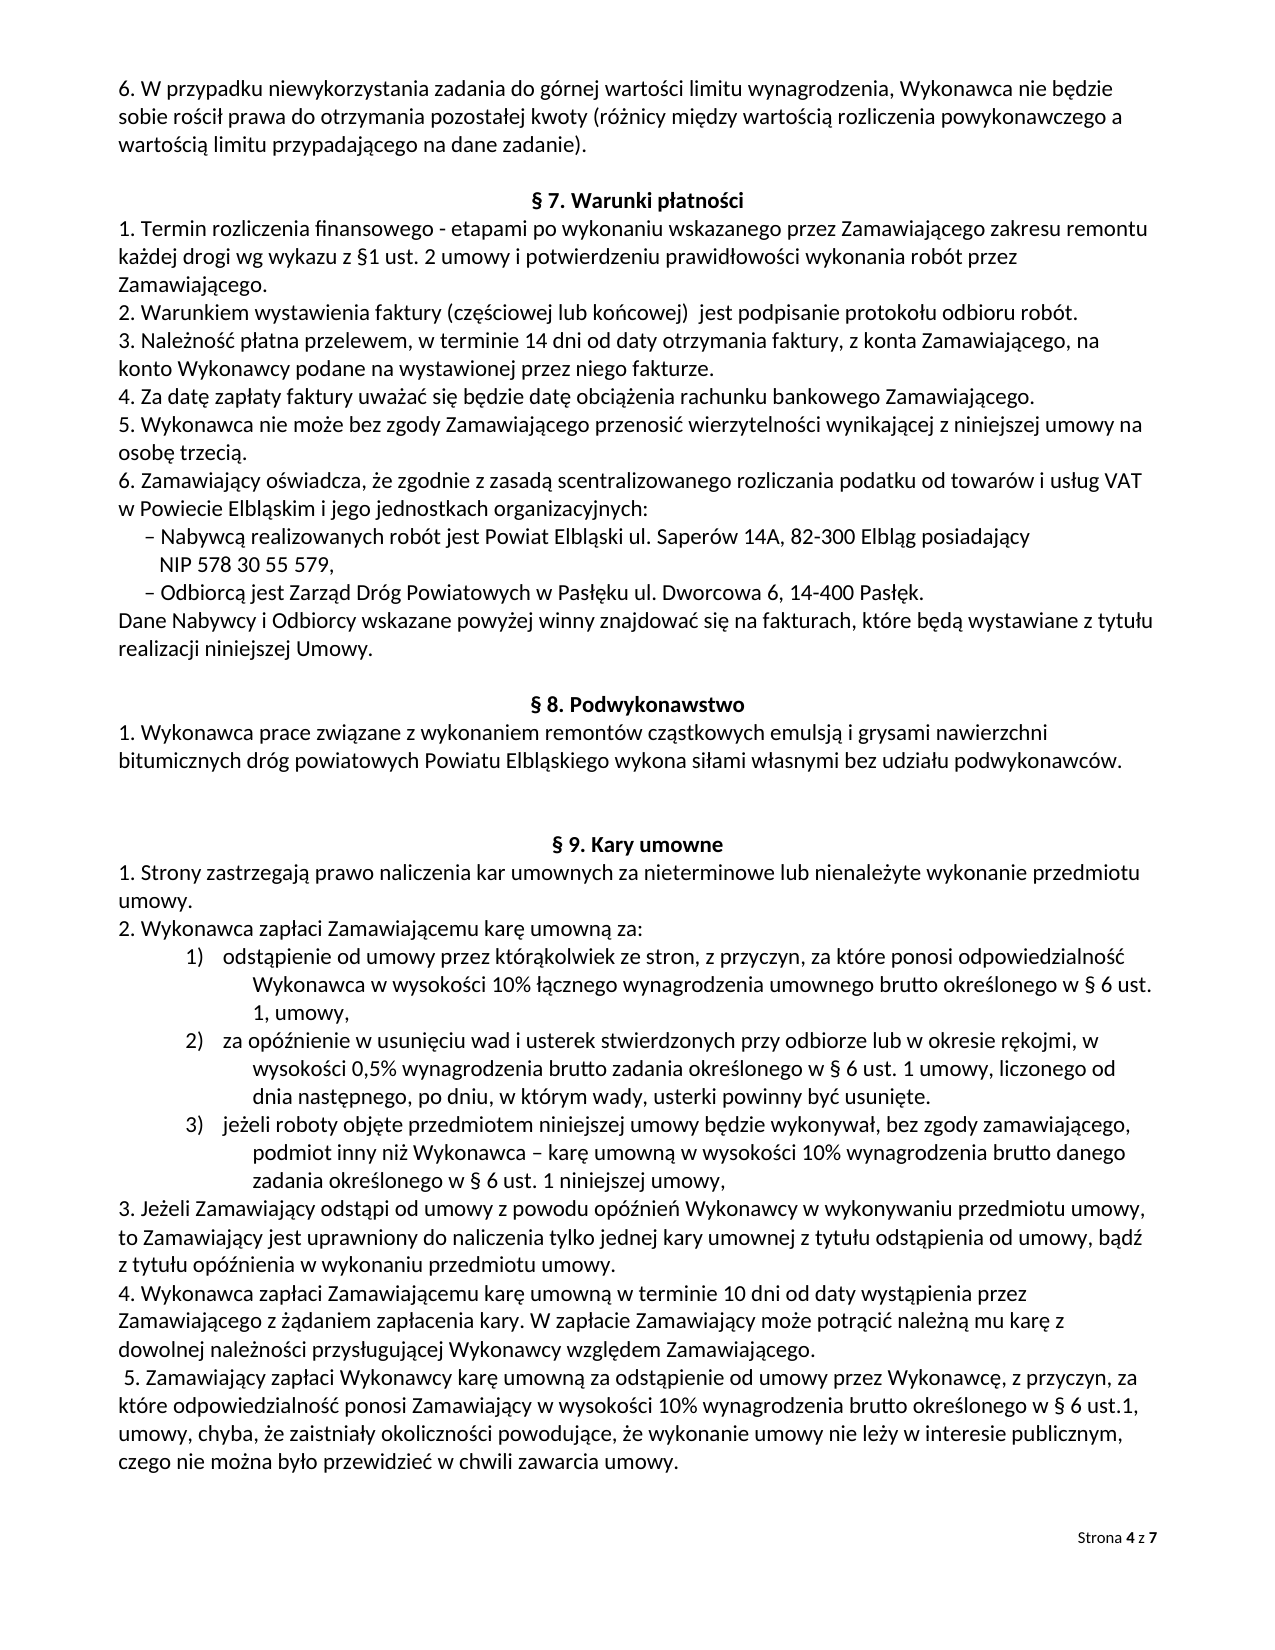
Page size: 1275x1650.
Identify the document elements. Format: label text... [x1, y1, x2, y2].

text 2. Wykonawca zapłaci Zamawiającemu karę umowną za: [118, 914, 1157, 942]
text § 9. Kary umowne [118, 830, 1157, 858]
text – Nabywcą realizowanych robót jest Powiat Elbląski ul. Saperów 14A, 82-300 Elbląg posiadający [118, 522, 1157, 550]
text Dane Nabywcy i Odbiorcy wskazane powyżej winny znajdować się na fakturach, które będą wystawiane z tytułu realizacji niniejszej Umowy. [118, 606, 1157, 662]
text 4. Wykonawca zapłaci Zamawiającemu karę umowną w terminie 10 dni od daty wystąpienia przez Zamawiającego z żądaniem zapłacenia kary. W zapłacie Zamawiający może potrącić należną mu karę z dowolnej należności przysługującej Wykonawcy względem Zamawiającego. [118, 1279, 1157, 1363]
text – Odbiorcą jest Zarząd Dróg Powiatowych w Pasłęku ul. Dworcowa 6, 14-400 Pasłęk. [118, 578, 1157, 606]
text 5. Zamawiający zapłaci Wykonawcy karę umowną za odstąpienie od umowy przez Wykonawcę, z przyczyn, za które odpowiedzialność ponosi Zamawiający w wysokości 10% wynagrodzenia brutto określonego w § 6 ust.1, umowy, chyba, że zaistniały okoliczności powodujące, że wykonanie umowy nie leży w interesie publicznym, czego nie można było przewidzieć w chwili zawarcia umowy. [118, 1363, 1157, 1475]
list odstąpienie od umowy przez którąkolwiek ze stron, z przyczyn, za które ponosi odpowiedzialność Wykonawca w wysokości 10% łącznego wynagrodzenia umownego brutto określonego w § 6 ust. 1, umowy, [185, 942, 1157, 1026]
text 6. W przypadku niewykorzystania zadania do górnej wartości limitu wynagrodzenia, Wykonawca nie będzie sobie rościł prawa do otrzymania pozostałej kwoty (różnicy między wartością rozliczenia powykonawczego a wartością limitu przypadającego na dane zadanie). [118, 74, 1157, 158]
text 1. Termin rozliczenia finansowego - etapami po wykonaniu wskazanego przez Zamawiającego zakresu remontu każdej drogi wg wykazu z §1 ust. 2 umowy i potwierdzeniu prawidłowości wykonania robót przez Zamawiającego. [118, 214, 1157, 298]
list jeżeli roboty objęte przedmiotem niniejszej umowy będzie wykonywał, bez zgody zamawiającego, podmiot inny niż Wykonawca – karę umowną w wysokości 10% wynagrodzenia brutto danego zadania określonego w § 6 ust. 1 niniejszej umowy, [185, 1111, 1157, 1194]
text 6. Zamawiający oświadcza, że zgodnie z zasadą scentralizowanego rozliczania podatku od towarów i usług VAT w Powiecie Elbląskim i jego jednostkach organizacyjnych: [118, 466, 1157, 522]
text 4. Za datę zapłaty faktury uważać się będzie datę obciążenia rachunku bankowego Zamawiającego. [118, 382, 1157, 410]
text 2. Warunkiem wystawienia faktury (częściowej lub końcowej) jest podpisanie protokołu odbioru robót. [118, 298, 1157, 326]
text 1. Wykonawca prace związane z wykonaniem remontów cząstkowych emulsją i grysami nawierzchni bitumicznych dróg powiatowych Powiatu Elbląskiego wykona siłami własnymi bez udziału podwykonawców. [118, 718, 1157, 774]
text NIP 578 30 55 579, [118, 550, 1157, 578]
text 5. Wykonawca nie może bez zgody Zamawiającego przenosić wierzytelności wynikającej z niniejszej umowy na osobę trzecią. [118, 410, 1157, 466]
text 3. Jeżeli Zamawiający odstąpi od umowy z powodu opóźnień Wykonawcy w wykonywaniu przedmiotu umowy, to Zamawiający jest uprawniony do naliczenia tylko jednej kary umownej z tytułu odstąpienia od umowy, bądź z tytułu opóźnienia w wykonaniu przedmiotu umowy. [118, 1194, 1157, 1279]
text § 7. Warunki płatności [118, 186, 1157, 214]
list za opóźnienie w usunięciu wad i usterek stwierdzonych przy odbiorze lub w okresie rękojmi, w wysokości 0,5% wynagrodzenia brutto zadania określonego w § 6 ust. 1 umowy, liczonego od dnia następnego, po dniu, w którym wady, usterki powinny być usunięte. [185, 1026, 1157, 1111]
text § 8. Podwykonawstwo [118, 690, 1157, 718]
text 1. Strony zastrzegają prawo naliczenia kar umownych za nieterminowe lub nienależyte wykonanie przedmiotu umowy. [118, 858, 1157, 914]
text 3. Należność płatna przelewem, w terminie 14 dni od daty otrzymania faktury, z konta Zamawiającego, na konto Wykonawcy podane na wystawionej przez niego fakturze. [118, 326, 1157, 382]
